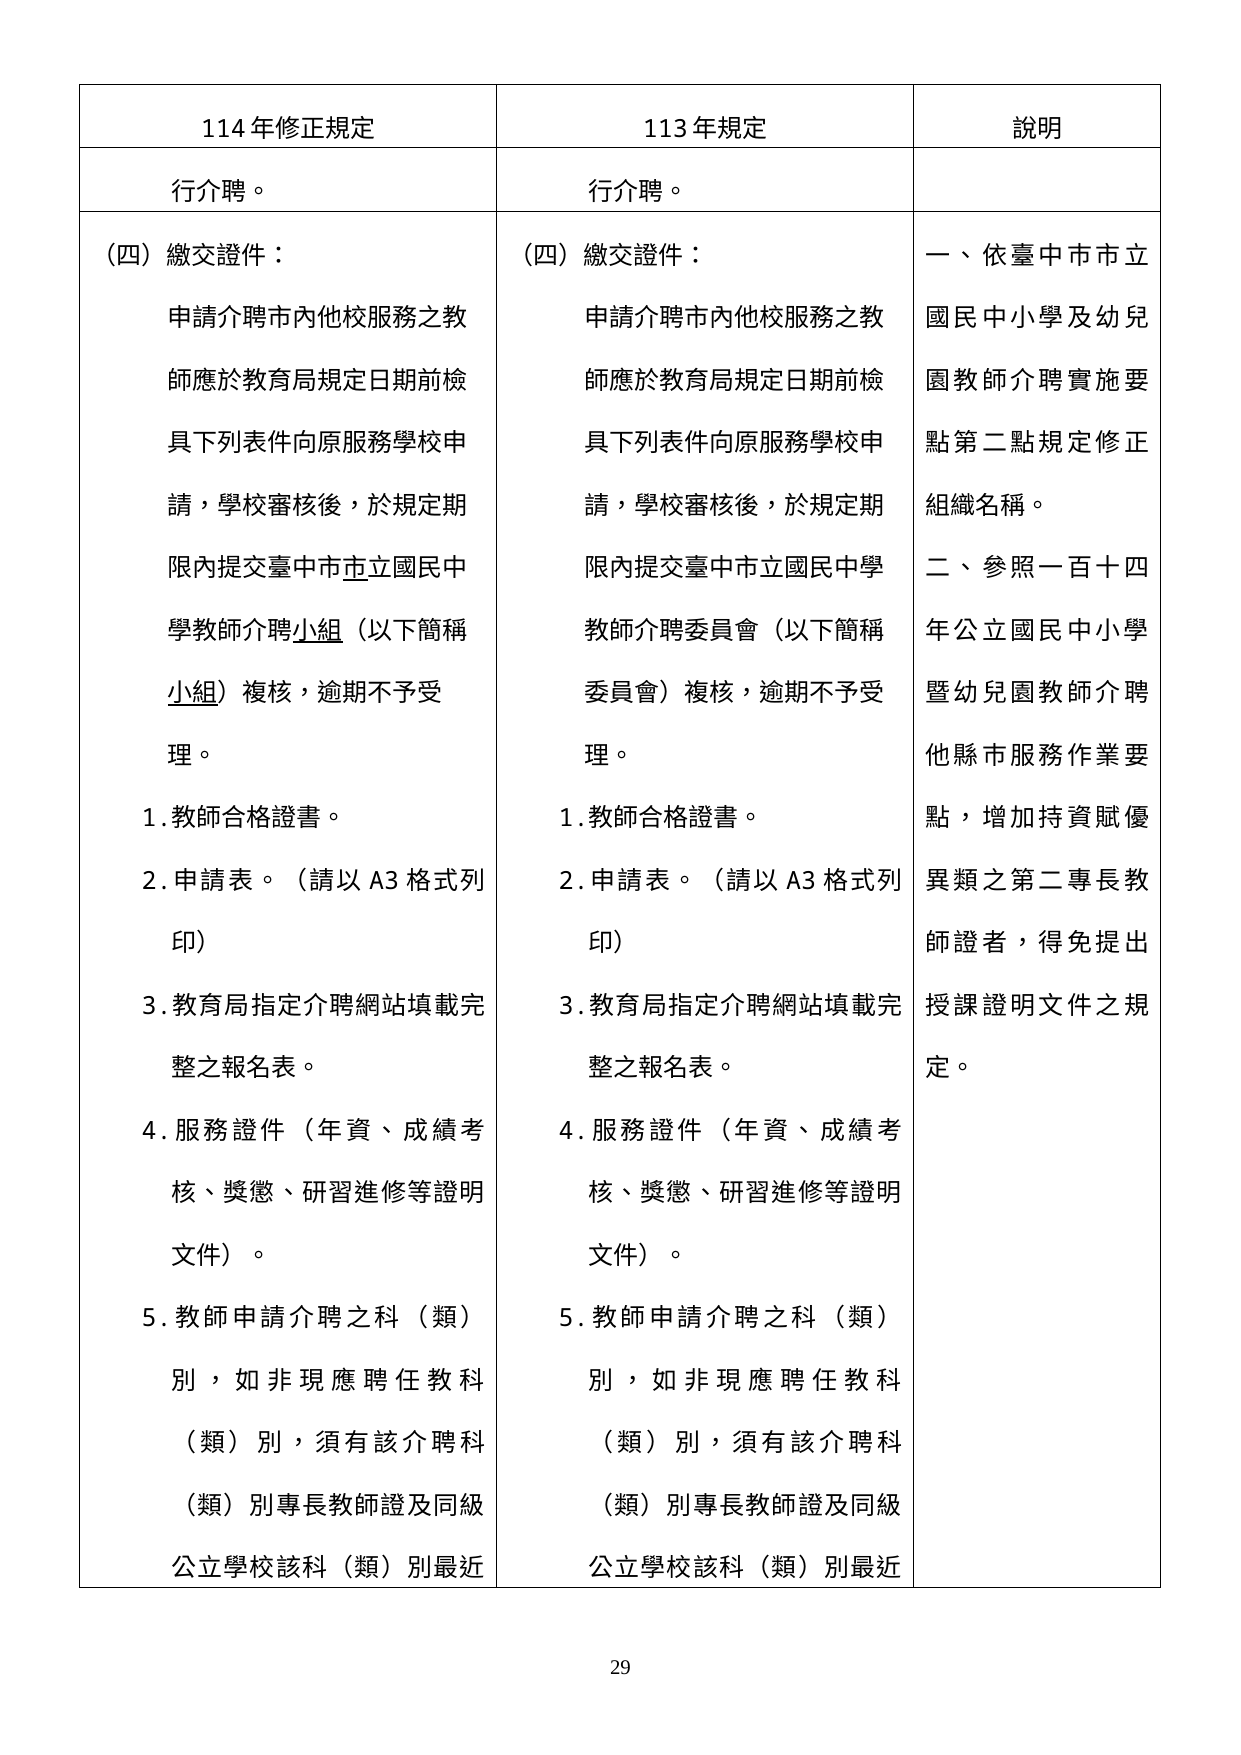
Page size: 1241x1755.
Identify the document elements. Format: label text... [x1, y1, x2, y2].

table_cell 行介聘。 [497, 148, 913, 211]
table_header 說明 [914, 85, 1160, 147]
table_header 114年修正規定 [80, 85, 496, 147]
table_cell 行介聘。 [80, 148, 496, 211]
table_header 113年規定 [497, 85, 913, 147]
table_cell [914, 148, 1160, 211]
table_cell 一、依臺中巿市立國民中小學及幼兒園教師介聘實施要點第二點規定修正組織名稱。 二、參照一百十四年公立國民中小學暨幼兒園教師介聘他縣巿服務作業要點，增加持資賦優異類之第二專長教師證者，得免提出授課證明文件之規定。 [914, 212, 1160, 1587]
table_cell （四）繳交證件： 申請介聘市內他校服務之教師應於教育局規定日期前檢具下列表件向原服務學校申請，學校審核後，於規定期限內提交臺中市市立國民中學教師介聘小組（以下簡稱小組）複核，逾期不予受理。 1.教師合格證書。 2.申請表。（請以A3格式列印） 3.教育局指定介聘網站填載完整之報名表。 4.服務證件（年資、成績考核、獎懲、研習進修等證明文件）。 5.教師申請介聘之科（類）別，如非現應聘任教科（類）別，須有該介聘科（類）別專長教師證及同級公立學校該科（類）別最近 [80, 212, 496, 1587]
table_cell （四）繳交證件： 申請介聘市內他校服務之教師應於教育局規定日期前檢具下列表件向原服務學校申請，學校審核後，於規定期限內提交臺中市立國民中學教師介聘委員會（以下簡稱委員會）複核，逾期不予受理。 1.教師合格證書。 2.申請表。（請以A3格式列印） 3.教育局指定介聘網站填載完整之報名表。 4.服務證件（年資、成績考核、獎懲、研習進修等證明文件）。 5.教師申請介聘之科（類）別，如非現應聘任教科（類）別，須有該介聘科（類）別專長教師證及同級公立學校該科（類）別最近 [497, 212, 913, 1587]
